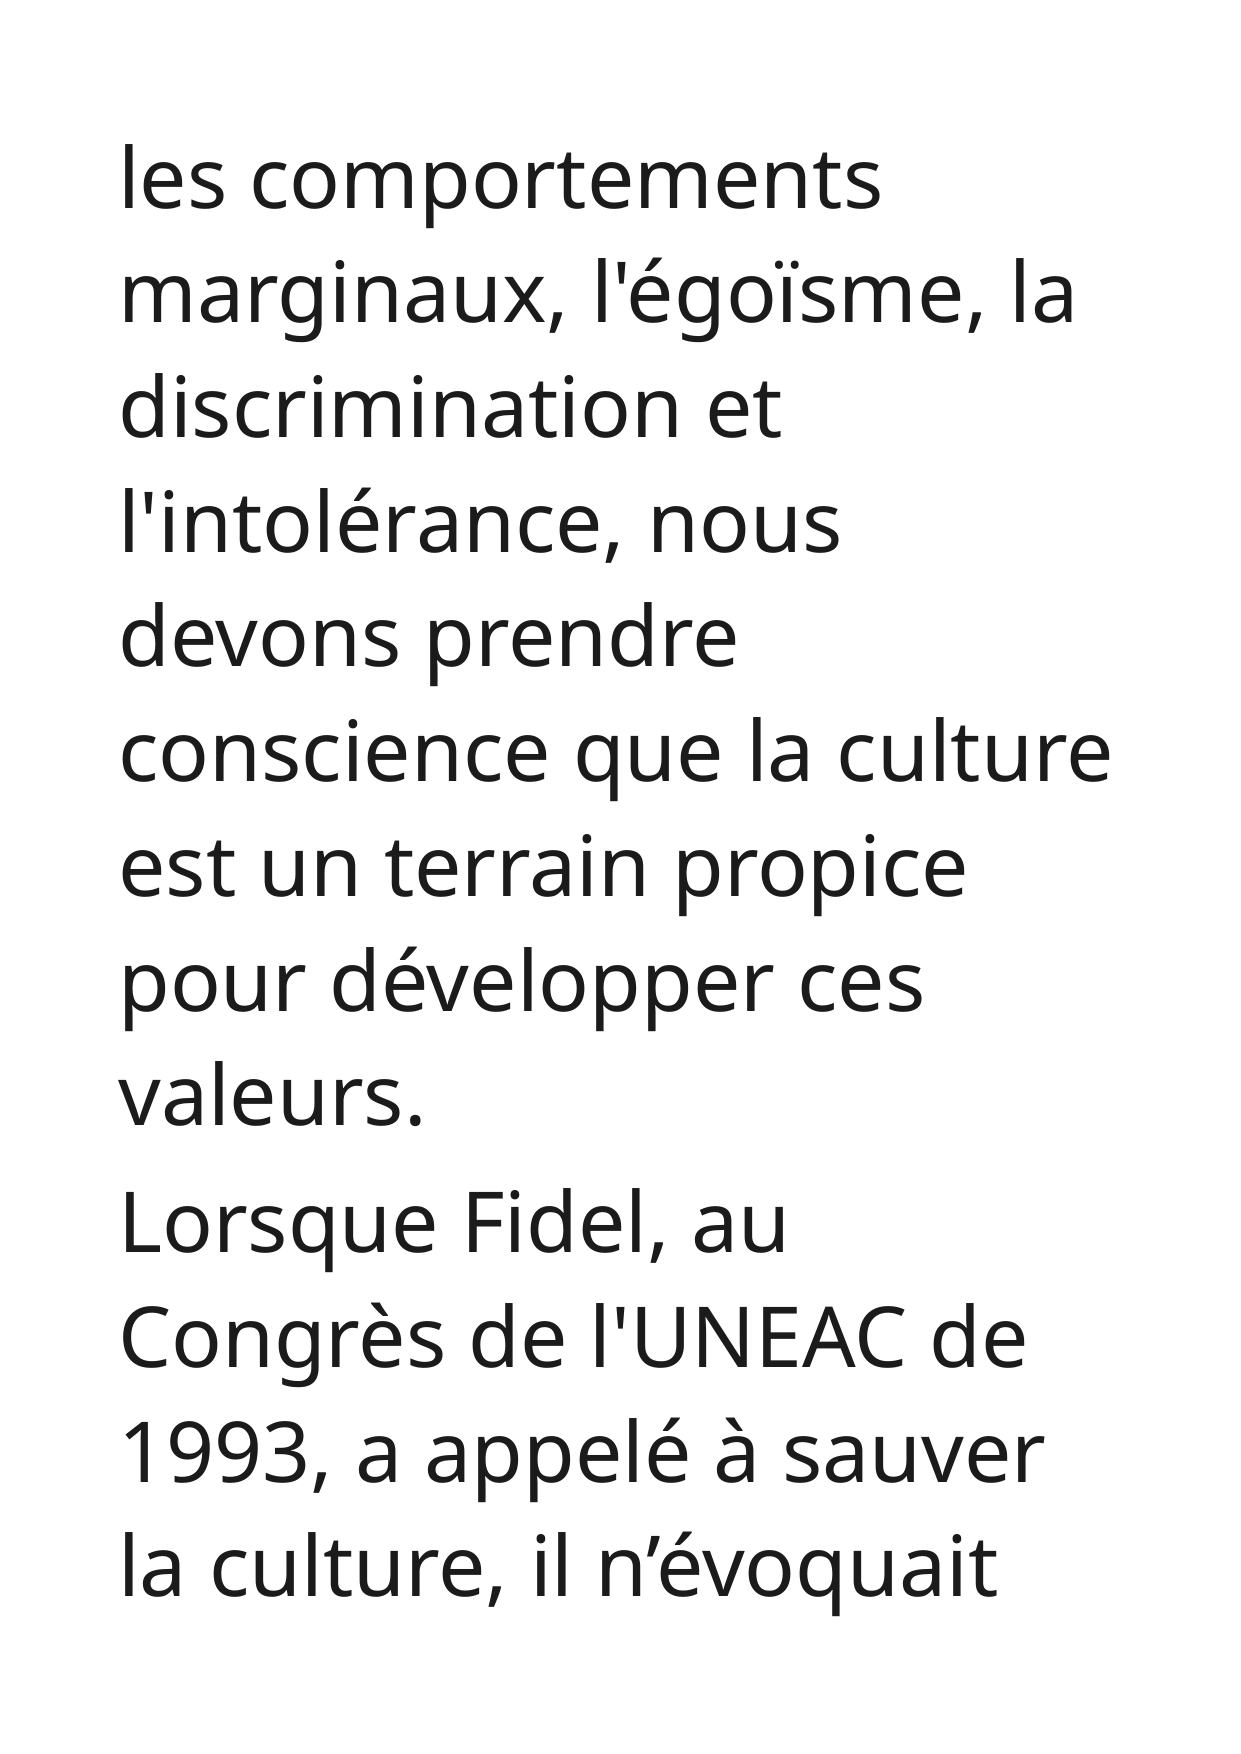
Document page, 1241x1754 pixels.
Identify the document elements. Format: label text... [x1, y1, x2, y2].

text les comportements marginaux, l'égoïsme, la discrimination et l'intolérance, nous devons prendre conscience que la culture est un terrain propice pour développer ces valeurs. [118, 118, 1122, 1150]
text Lorsque Fidel, au Congrès de l'UNEAC de 1993, a appelé à sauver la culture, il n’évoquait [118, 1163, 1122, 1622]
